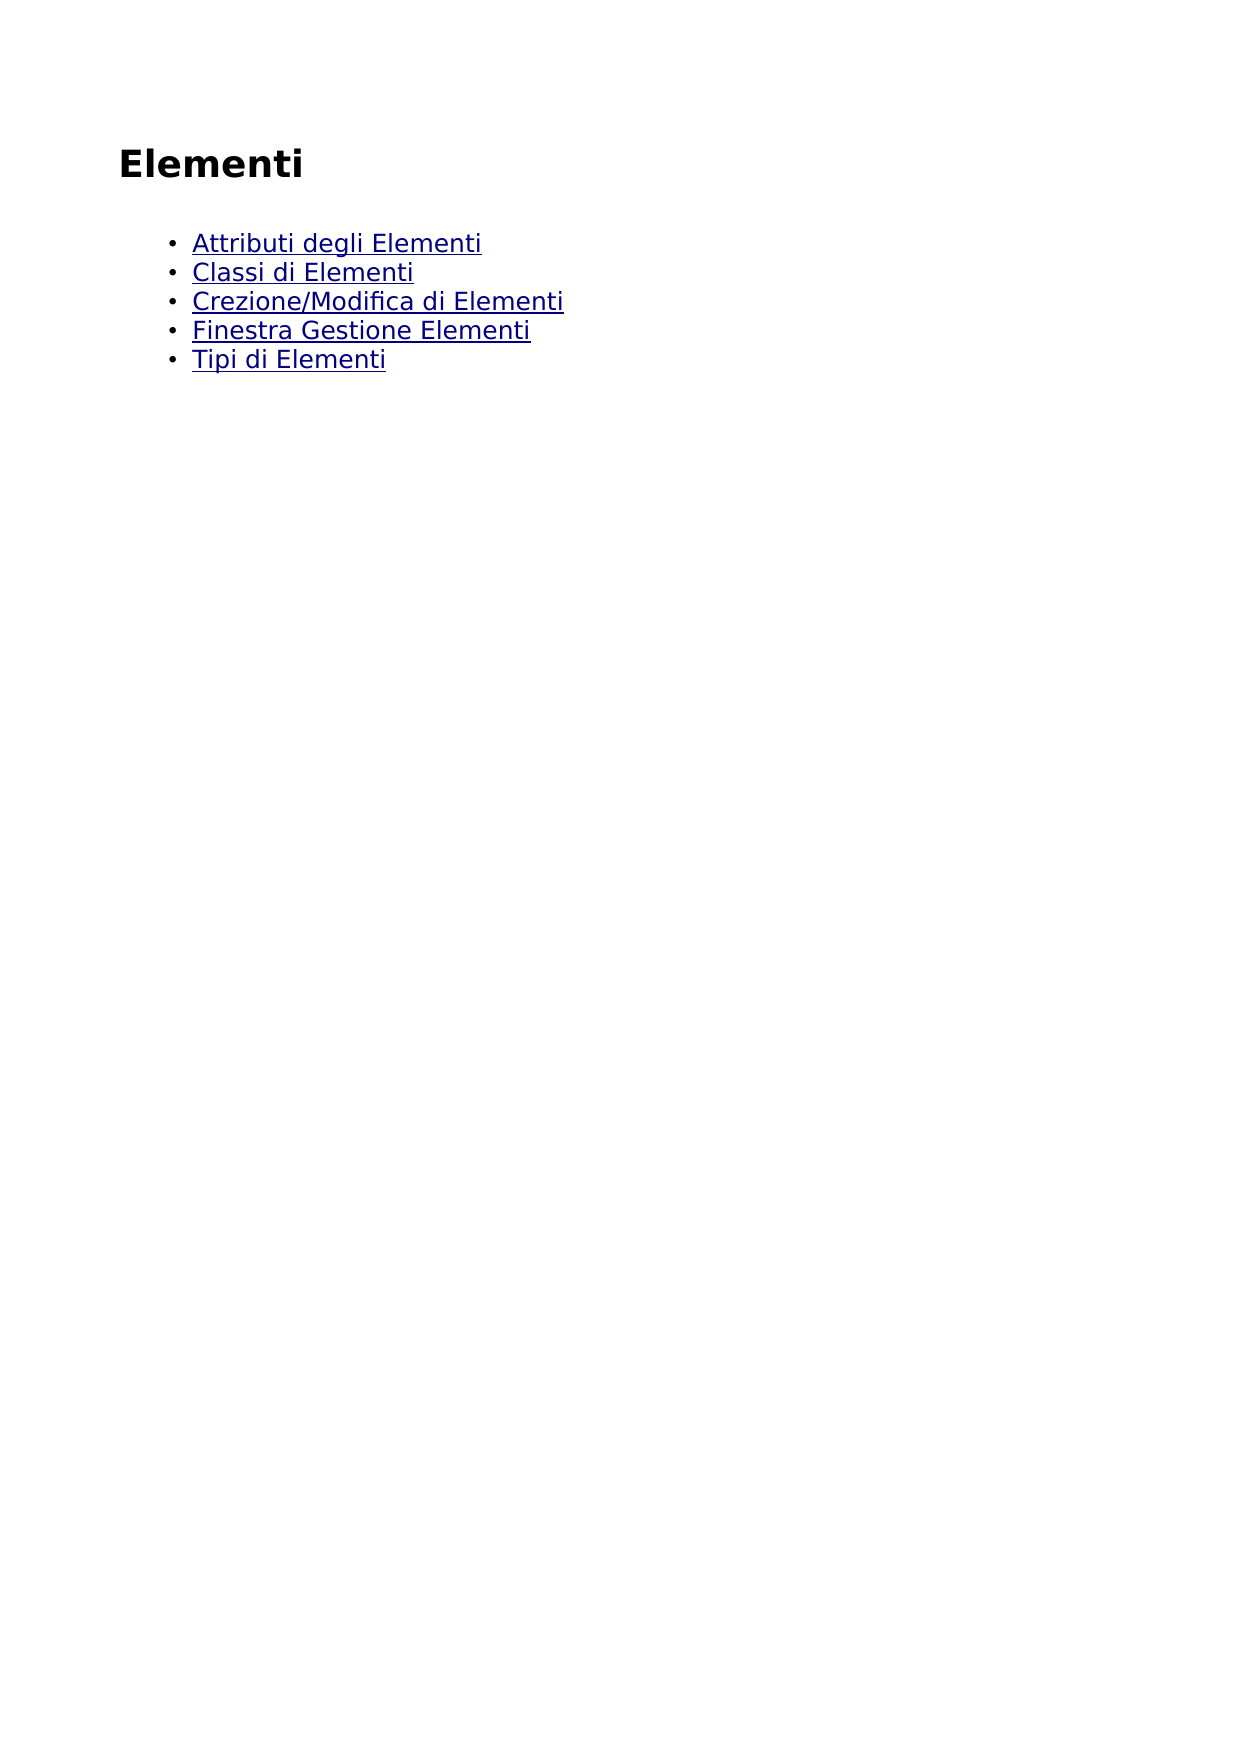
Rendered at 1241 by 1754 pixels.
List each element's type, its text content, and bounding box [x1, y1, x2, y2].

list Crezione/Modifica di Elementi [177, 287, 1122, 316]
list Finestra Gestione Elementi [177, 316, 1122, 345]
list Attributi degli Elementi [177, 229, 1122, 258]
list Tipi di Elementi [177, 345, 1122, 374]
list Classi di Elementi [177, 258, 1122, 287]
subtitle Elementi [118, 143, 1122, 187]
